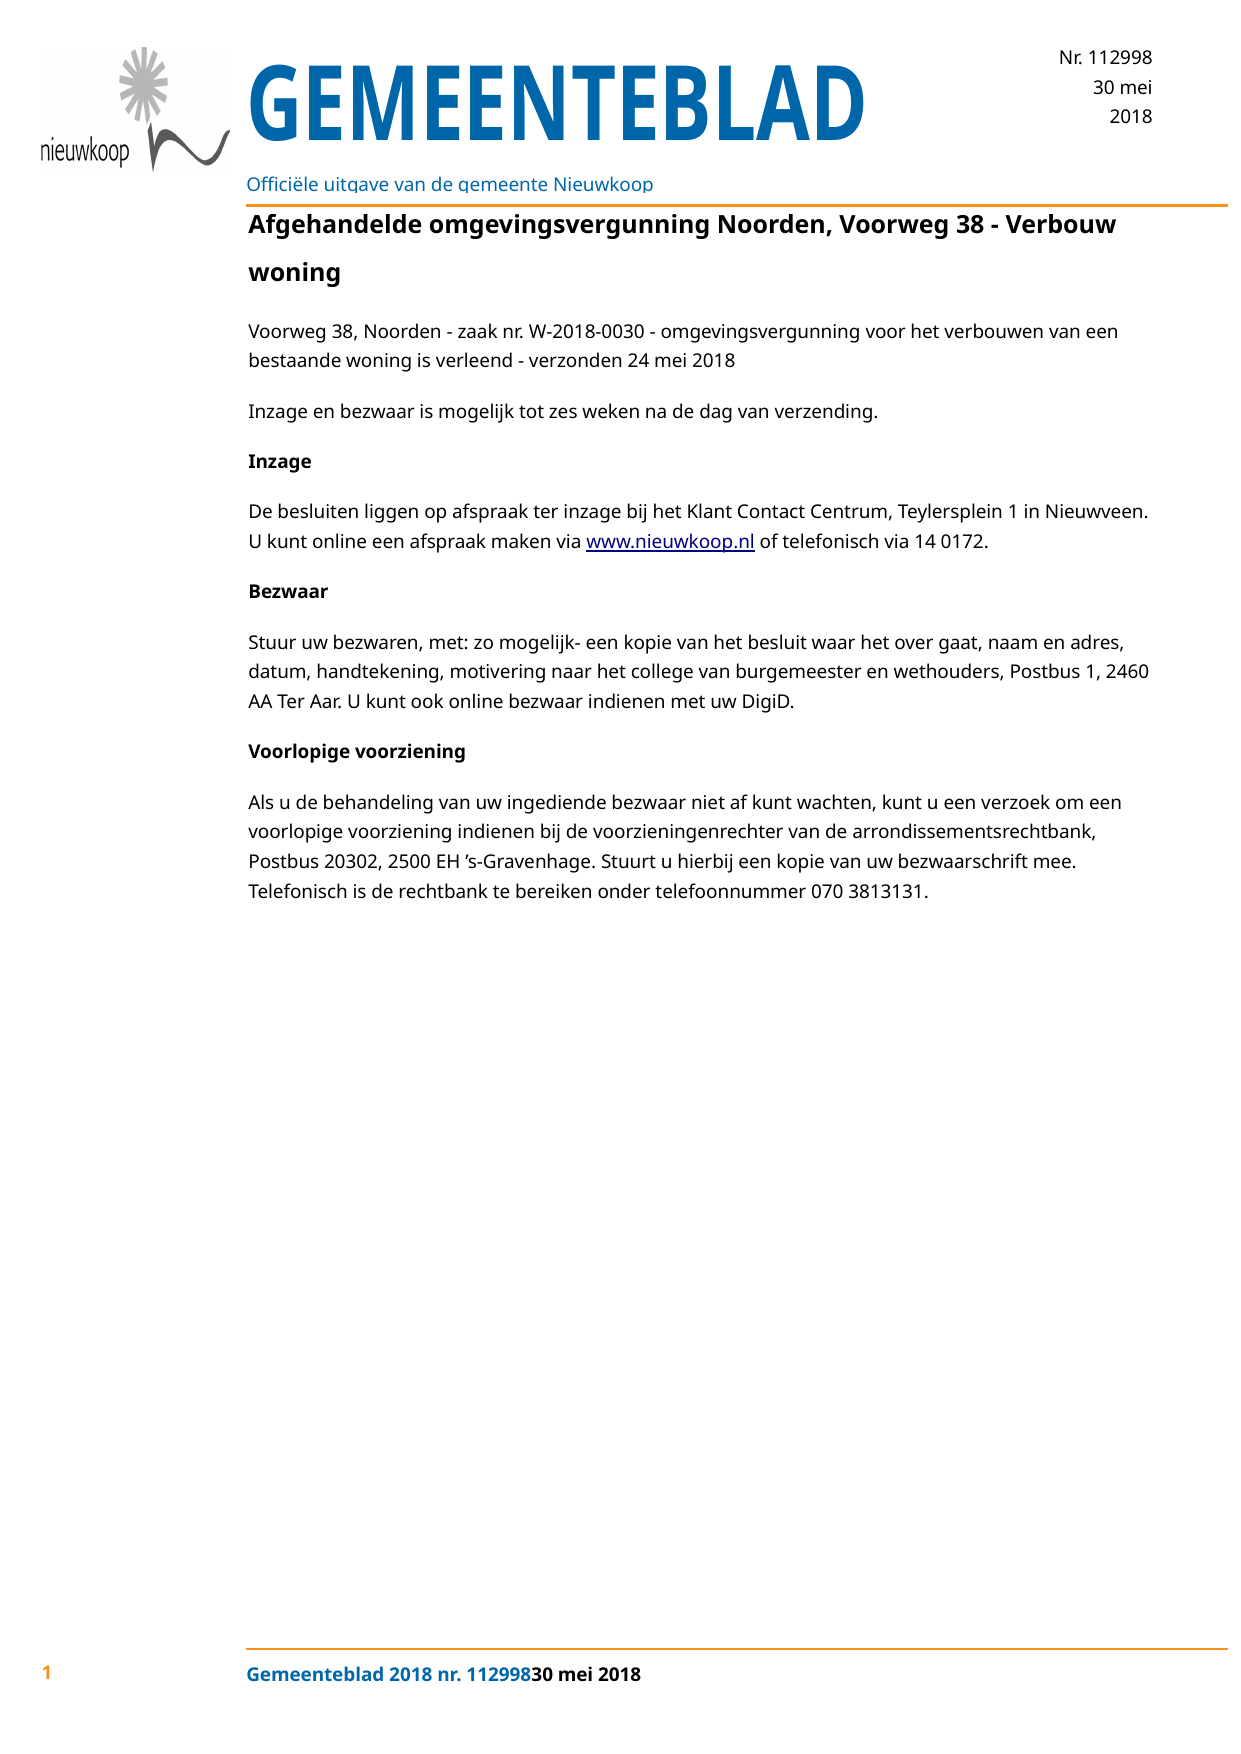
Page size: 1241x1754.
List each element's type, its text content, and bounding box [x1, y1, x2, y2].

text Voorlopige voorziening [248, 739, 1152, 764]
text Als u de behandeling van uw ingediende bezwaar niet af kunt wachten, kunt u een verzoek om een voorlopige voorziening indienen bij de voorzieningenrechter van de arrondissementsrechtbank, Postbus 20302, 2500 EH ’s-Gravenhage. Stuurt u hierbij een kopie van uw bezwaarschrift mee. Telefonisch is de rechtbank te bereiken onder telefoonnummer 070 3813131. [248, 789, 1152, 904]
text Afgehandelde omgevingsvergunning Noorden, Voorweg 38 - Verbouw woning [248, 207, 1152, 288]
text Stuur uw bezwaren, met: zo mogelijk- een kopie van het besluit waar het over gaat, naam en adres, datum, handtekening, motivering naar het college van burgemeester en wethouders, Postbus 1, 2460 AA Ter Aar. U kunt ook online bezwaar indienen met uw DigiD. [248, 629, 1152, 714]
text De besluiten liggen op afspraak ter inzage bij het Klant Contact Centrum, Teylersplein 1 in Nieuwveen. U kunt online een afspraak maken via www.nieuwkoop.nl of telefonisch via 14 0172. [248, 499, 1152, 554]
picture [41, 47, 231, 172]
text Bezwaar [248, 579, 1152, 604]
text Inzage en bezwaar is mogelijk tot zes weken na de dag van verzending. [248, 398, 1152, 424]
text Voorweg 38, Noorden - zaak nr. W-2018-0030 - omgevingsvergunning voor het verbouwen van een bestaande woning is verleend - verzonden 24 mei 2018 [248, 318, 1152, 373]
text Inzage [248, 448, 1152, 474]
